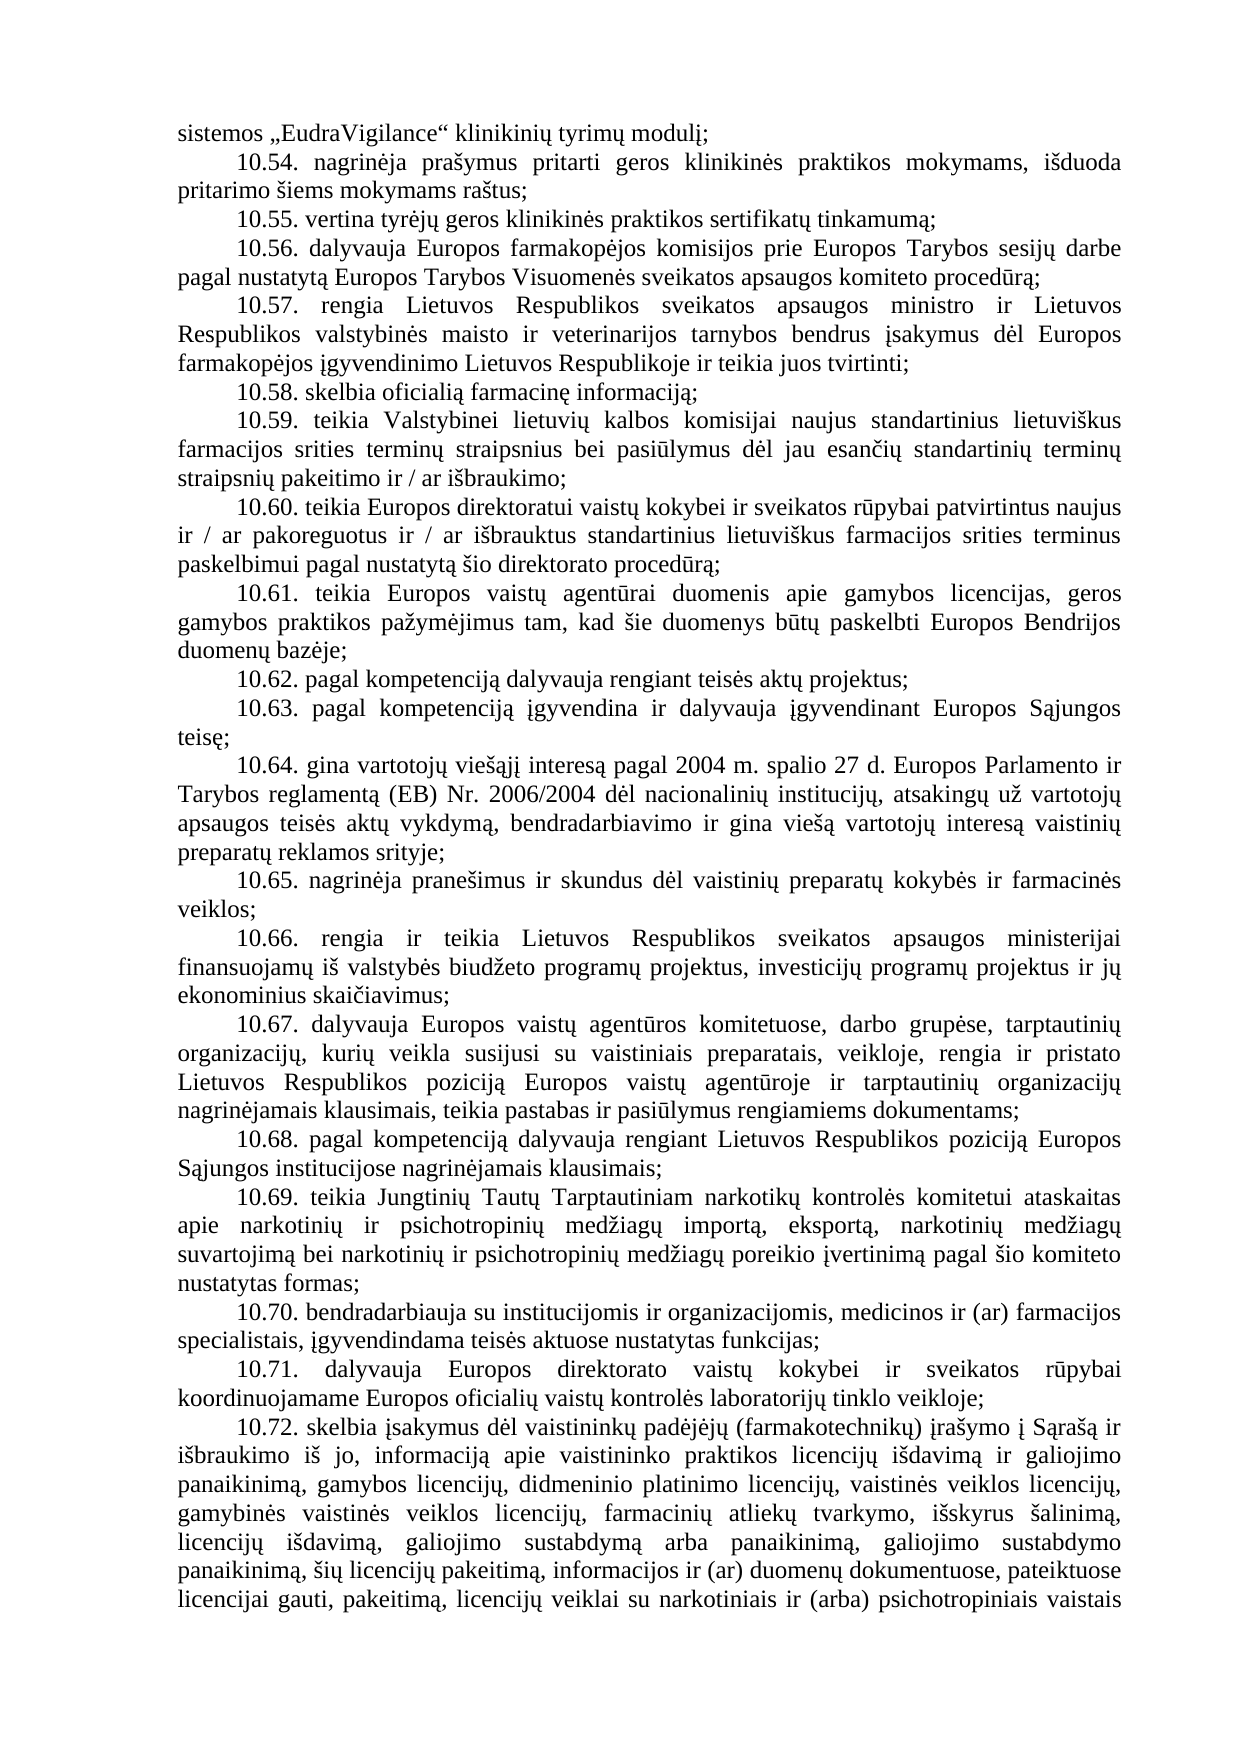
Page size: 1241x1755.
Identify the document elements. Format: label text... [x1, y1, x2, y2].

text sistemos „EudraVigilance“ klinikinių tyrimų modulį; [177, 118, 1122, 147]
text 10.61. teikia Europos vaistų agentūrai duomenis apie gamybos licencijas, geros gamybos praktikos pažymėjimus tam, kad šie duomenys būtų paskelbti Europos Bendrijos duomenų bazėje; [177, 578, 1122, 664]
text 10.71. dalyvauja Europos direktorato vaistų kokybei ir sveikatos rūpybai koordinuojamame Europos oficialių vaistų kontrolės laboratorijų tinklo veikloje; [177, 1354, 1122, 1412]
text 10.68. pagal kompetenciją dalyvauja rengiant Lietuvos Respublikos poziciją Europos Sąjungos institucijose nagrinėjamais klausimais; [177, 1124, 1122, 1182]
text 10.64. gina vartotojų viešąjį interesą pagal 2004 m. spalio 27 d. Europos Parlamento ir Tarybos reglamentą (EB) Nr. 2006/2004 dėl nacionalinių institucijų, atsakingų už vartotojų apsaugos teisės aktų vykdymą, bendradarbiavimo ir gina viešą vartotojų interesą vaistinių preparatų reklamos srityje; [177, 751, 1122, 866]
text 10.63. pagal kompetenciją įgyvendina ir dalyvauja įgyvendinant Europos Sąjungos teisę; [177, 693, 1122, 751]
text 10.54. nagrinėja prašymus pritarti geros klinikinės praktikos mokymams, išduoda pritarimo šiems mokymams raštus; [177, 147, 1122, 204]
text 10.56. dalyvauja Europos farmakopėjos komisijos prie Europos Tarybos sesijų darbe pagal nustatytą Europos Tarybos Visuomenės sveikatos apsaugos komiteto procedūrą; [177, 233, 1122, 291]
text 10.65. nagrinėja pranešimus ir skundus dėl vaistinių preparatų kokybės ir farmacinės veiklos; [177, 866, 1122, 923]
text 10.59. teikia Valstybinei lietuvių kalbos komisijai naujus standartinius lietuviškus farmacijos srities terminų straipsnius bei pasiūlymus dėl jau esančių standartinių terminų straipsnių pakeitimo ir / ar išbraukimo; [177, 406, 1122, 492]
text 10.57. rengia Lietuvos Respublikos sveikatos apsaugos ministro ir Lietuvos Respublikos valstybinės maisto ir veterinarijos tarnybos bendrus įsakymus dėl Europos farmakopėjos įgyvendinimo Lietuvos Respublikoje ir teikia juos tvirtinti; [177, 291, 1122, 377]
text 10.62. pagal kompetenciją dalyvauja rengiant teisės aktų projektus; [177, 664, 1122, 693]
text 10.70. bendradarbiauja su institucijomis ir organizacijomis, medicinos ir (ar) farmacijos specialistais, įgyvendindama teisės aktuose nustatytas funkcijas; [177, 1297, 1122, 1354]
text 10.72. skelbia įsakymus dėl vaistininkų padėjėjų (farmakotechnikų) įrašymo į Sąrašą ir išbraukimo iš jo, informaciją apie vaistininko praktikos licencijų išdavimą ir galiojimo panaikinimą, gamybos licencijų, didmeninio platinimo licencijų, vaistinės veiklos licencijų, gamybinės vaistinės veiklos licencijų, farmacinių atliekų tvarkymo, išskyrus šalinimą, licencijų išdavimą, galiojimo sustabdymą arba panaikinimą, galiojimo sustabdymo panaikinimą, šių licencijų pakeitimą, informacijos ir (ar) duomenų dokumentuose, pateiktuose licencijai gauti, pakeitimą, licencijų veiklai su narkotiniais ir (arba) psichotropiniais vaistais [177, 1412, 1122, 1613]
text 10.67. dalyvauja Europos vaistų agentūros komitetuose, darbo grupėse, tarptautinių organizacijų, kurių veikla susijusi su vaistiniais preparatais, veikloje, rengia ir pristato Lietuvos Respublikos poziciją Europos vaistų agentūroje ir tarptautinių organizacijų nagrinėjamais klausimais, teikia pastabas ir pasiūlymus rengiamiems dokumentams; [177, 1009, 1122, 1124]
text 10.55. vertina tyrėjų geros klinikinės praktikos sertifikatų tinkamumą; [177, 204, 1122, 233]
text 10.58. skelbia oficialią farmacinę informaciją; [177, 377, 1122, 406]
text 10.69. teikia Jungtinių Tautų Tarptautiniam narkotikų kontrolės komitetui ataskaitas apie narkotinių ir psichotropinių medžiagų importą, eksportą, narkotinių medžiagų suvartojimą bei narkotinių ir psichotropinių medžiagų poreikio įvertinimą pagal šio komiteto nustatytas formas; [177, 1182, 1122, 1297]
text 10.60. teikia Europos direktoratui vaistų kokybei ir sveikatos rūpybai patvirtintus naujus ir / ar pakoreguotus ir / ar išbrauktus standartinius lietuviškus farmacijos srities terminus paskelbimui pagal nustatytą šio direktorato procedūrą; [177, 492, 1122, 578]
text 10.66. rengia ir teikia Lietuvos Respublikos sveikatos apsaugos ministerijai finansuojamų iš valstybės biudžeto programų projektus, investicijų programų projektus ir jų ekonominius skaičiavimus; [177, 923, 1122, 1009]
